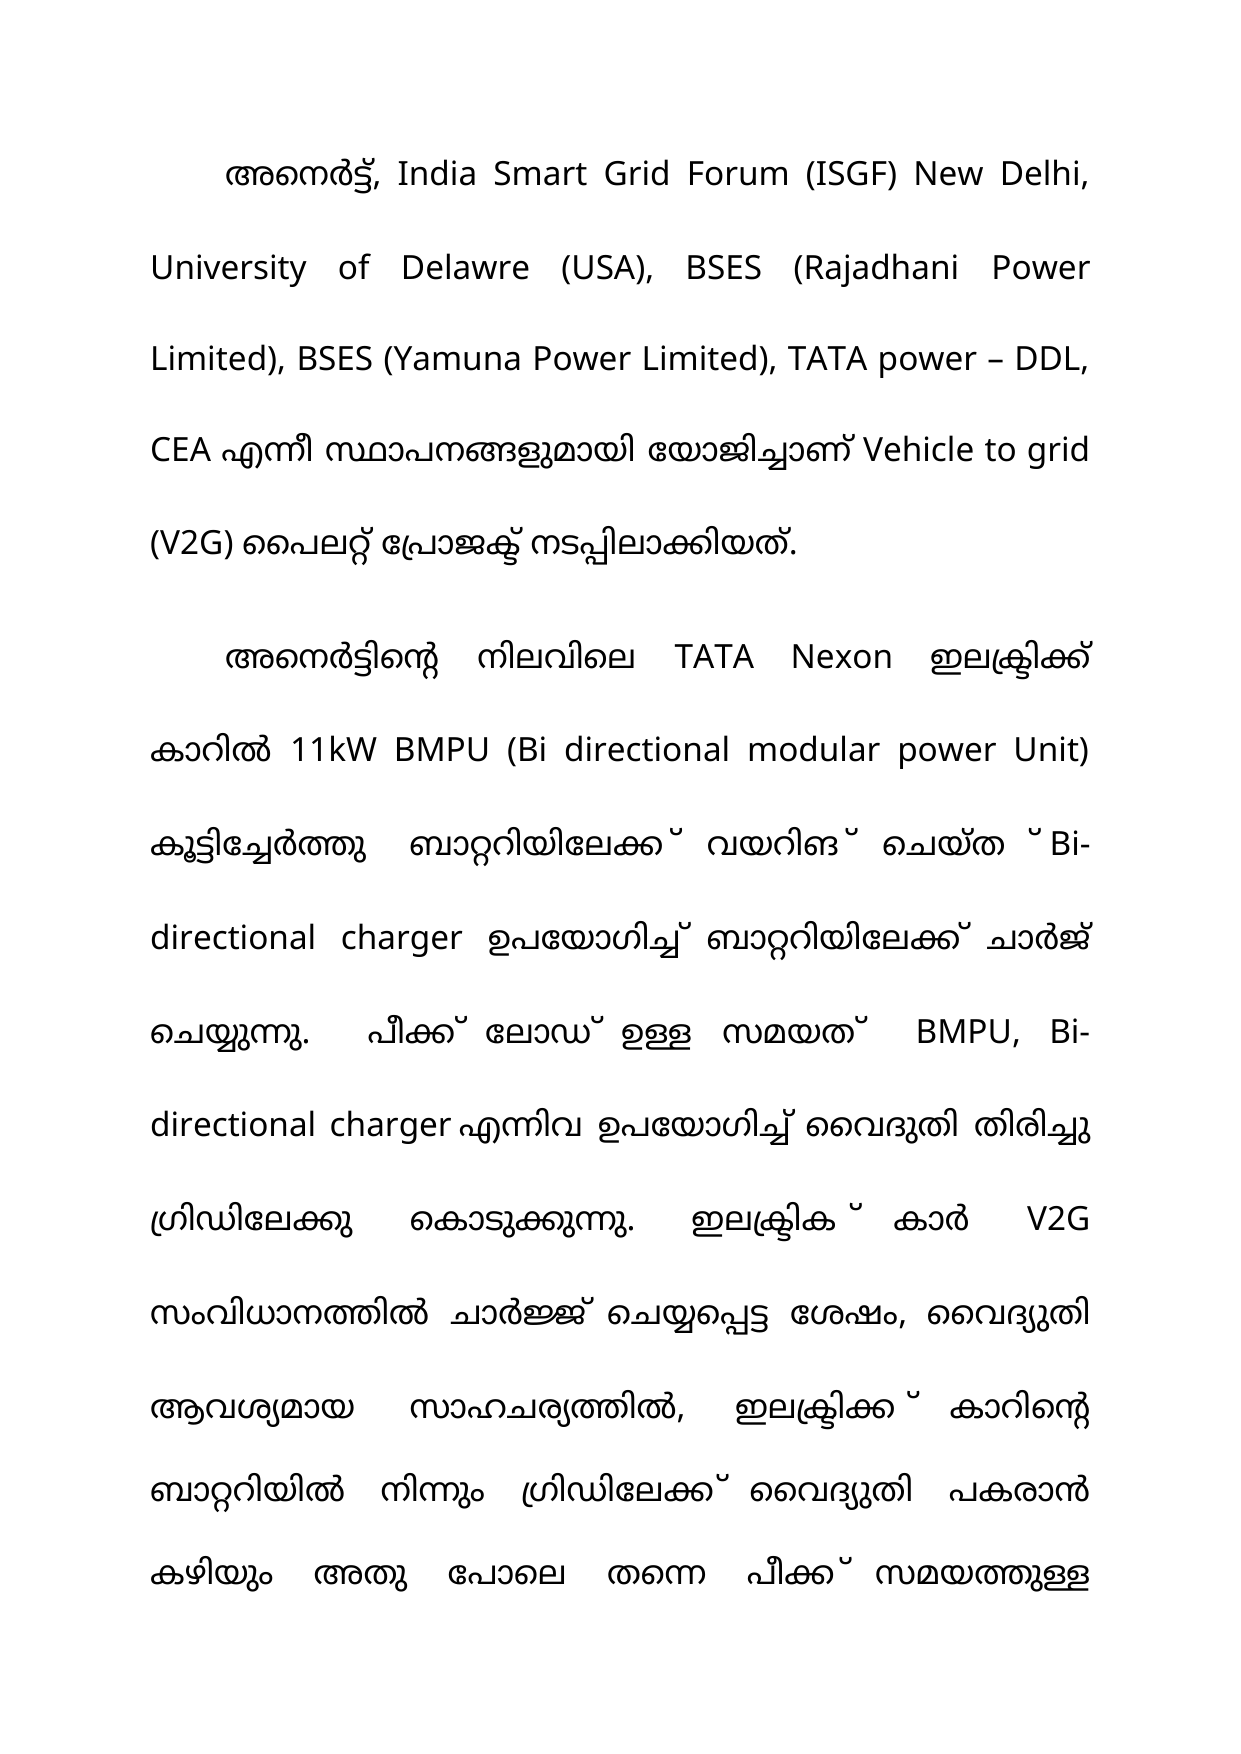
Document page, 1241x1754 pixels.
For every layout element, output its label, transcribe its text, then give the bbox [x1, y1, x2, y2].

text അനെർട്ട്, India Smart Grid Forum (ISGF) New Delhi, University of Delawre (USA), BSES (Rajadhani Power Limited), BSES (Yamuna Power Limited), TATA power – DDL, CEA എന്നീ സ്ഥാപനങ്ങളുമായി യോജിച്ചാണ് Vehicle to grid (V2G) പൈലറ്റ് പ്രോജക്ട് നടപ്പിലാക്കിയത്. [150, 150, 1090, 567]
text അനെർട്ടിന്റെ നിലവിലെ TATA Nexon ഇലക്ട്രിക്ക് കാറിൽ 11kW BMPU (Bi directional modular power Unit) കൂട്ടിച്ചേർത്തു ബാറ്ററിയിലേക്ക് വയറിങ് ചെയ്ത് Bi-directional charger ഉപയോഗിച്ച് ബാറ്ററിയിലേക്ക് ചാർജ് ചെയ്യുന്നു. പീക്ക് ലോഡ് ഉള്ള സമയത് BMPU, Bi-directional chargerഎന്നിവ ഉപയോഗിച്ച് വൈദുതി തിരിച്ചു ഗ്രിഡിലേക്കു കൊടുക്കുന്നു. ഇലക്ട്രിക് കാർ V2G സംവിധാനത്തിൽ ചാർജ്ജ് ചെയ്യപ്പെട്ട ശേഷം, വൈദ്യുതി ആവശ്യമായ സാഹചര്യത്തിൽ, ഇലക്ട്രിക്ക് കാറിന്റെ ബാറ്ററിയിൽ നിന്നും ഗ്രിഡിലേക്ക് വൈദ്യുതി പകരാൻ കഴിയും അതു പോലെ തന്നെ പീക്ക് സമയത്തുള്ള [150, 632, 1090, 1597]
